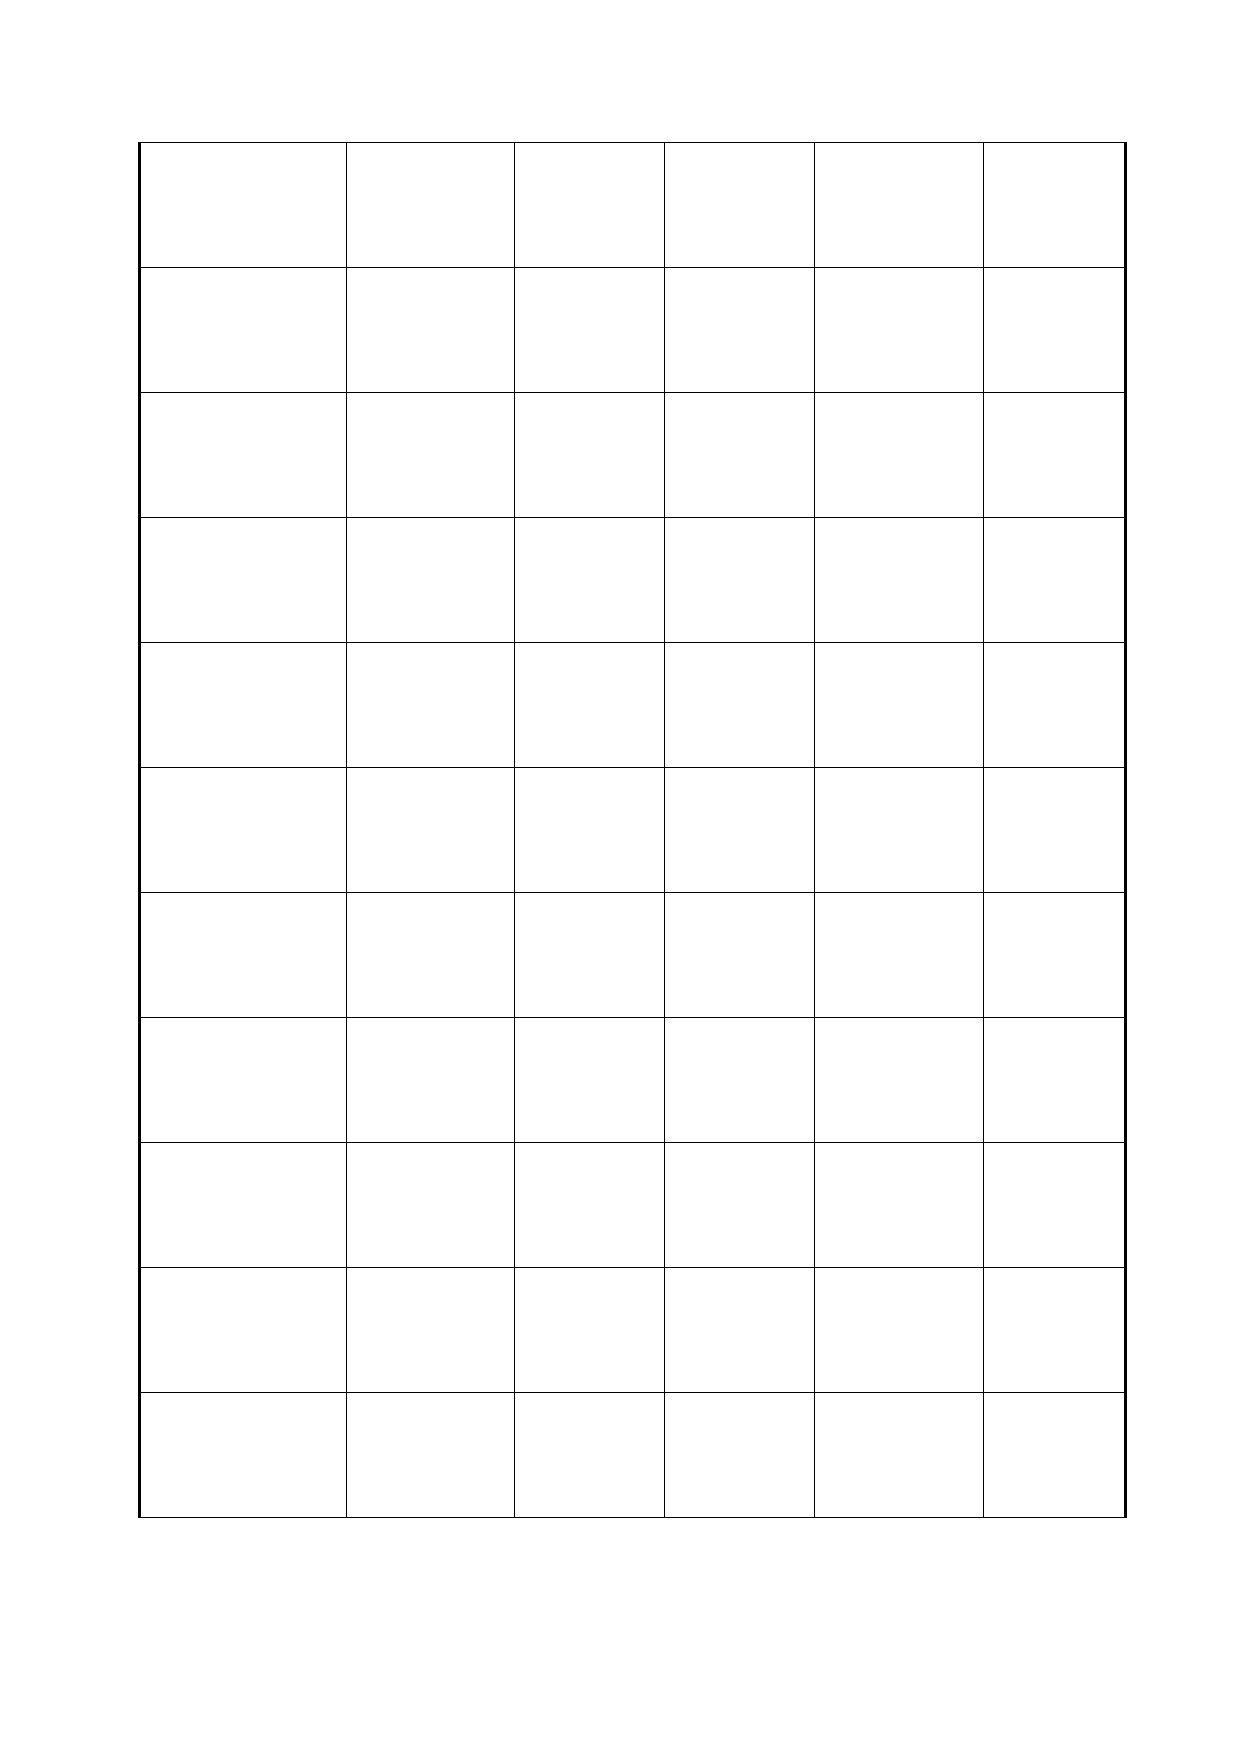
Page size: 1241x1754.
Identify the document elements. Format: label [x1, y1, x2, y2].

table_cell [665, 768, 814, 892]
table_cell [665, 1393, 814, 1517]
table_cell [515, 143, 664, 267]
table_cell [815, 393, 983, 517]
table_cell [984, 1393, 1124, 1517]
table_cell [815, 518, 983, 642]
table_cell [984, 393, 1124, 517]
table_cell [665, 893, 814, 1017]
table_cell [815, 1393, 983, 1517]
table_cell [347, 1268, 514, 1392]
table_cell [665, 1018, 814, 1142]
table_cell [984, 893, 1124, 1017]
table_cell [515, 393, 664, 517]
table_cell [141, 768, 346, 892]
table_cell [984, 1143, 1124, 1267]
table_cell [515, 518, 664, 642]
table_cell [347, 143, 514, 267]
table_cell [665, 643, 814, 767]
table_cell [141, 268, 346, 392]
table_cell [984, 1268, 1124, 1392]
table_cell [347, 643, 514, 767]
table_cell [815, 1018, 983, 1142]
table_cell [984, 268, 1124, 392]
table_cell [347, 1018, 514, 1142]
table_cell [347, 518, 514, 642]
table_cell [815, 893, 983, 1017]
table_cell [347, 393, 514, 517]
table_cell [347, 1143, 514, 1267]
table_cell [347, 893, 514, 1017]
table_cell [141, 643, 346, 767]
table_cell [815, 768, 983, 892]
table_cell [984, 643, 1124, 767]
table_cell [984, 518, 1124, 642]
table_cell [515, 893, 664, 1017]
table_cell [347, 1393, 514, 1517]
table_cell [815, 1143, 983, 1267]
table_cell [665, 268, 814, 392]
table_cell [984, 143, 1124, 267]
table_cell [815, 1268, 983, 1392]
table_cell [515, 1143, 664, 1267]
table_cell [515, 1018, 664, 1142]
table_cell [515, 1268, 664, 1392]
table_cell [347, 268, 514, 392]
table_cell [141, 518, 346, 642]
table_cell [141, 1143, 346, 1267]
table_cell [347, 768, 514, 892]
table_cell [141, 143, 346, 267]
table_cell [515, 768, 664, 892]
table_cell [984, 768, 1124, 892]
table_cell [141, 893, 346, 1017]
table_cell [515, 643, 664, 767]
table_cell [141, 393, 346, 517]
table_cell [984, 1018, 1124, 1142]
table_cell [665, 143, 814, 267]
table_cell [665, 518, 814, 642]
table_cell [141, 1268, 346, 1392]
table_cell [141, 1018, 346, 1142]
table_cell [515, 1393, 664, 1517]
table_cell [815, 143, 983, 267]
table_cell [141, 1393, 346, 1517]
table_cell [665, 393, 814, 517]
table_cell [665, 1143, 814, 1267]
table_cell [815, 268, 983, 392]
table_cell [515, 268, 664, 392]
table_cell [815, 643, 983, 767]
table_cell [665, 1268, 814, 1392]
